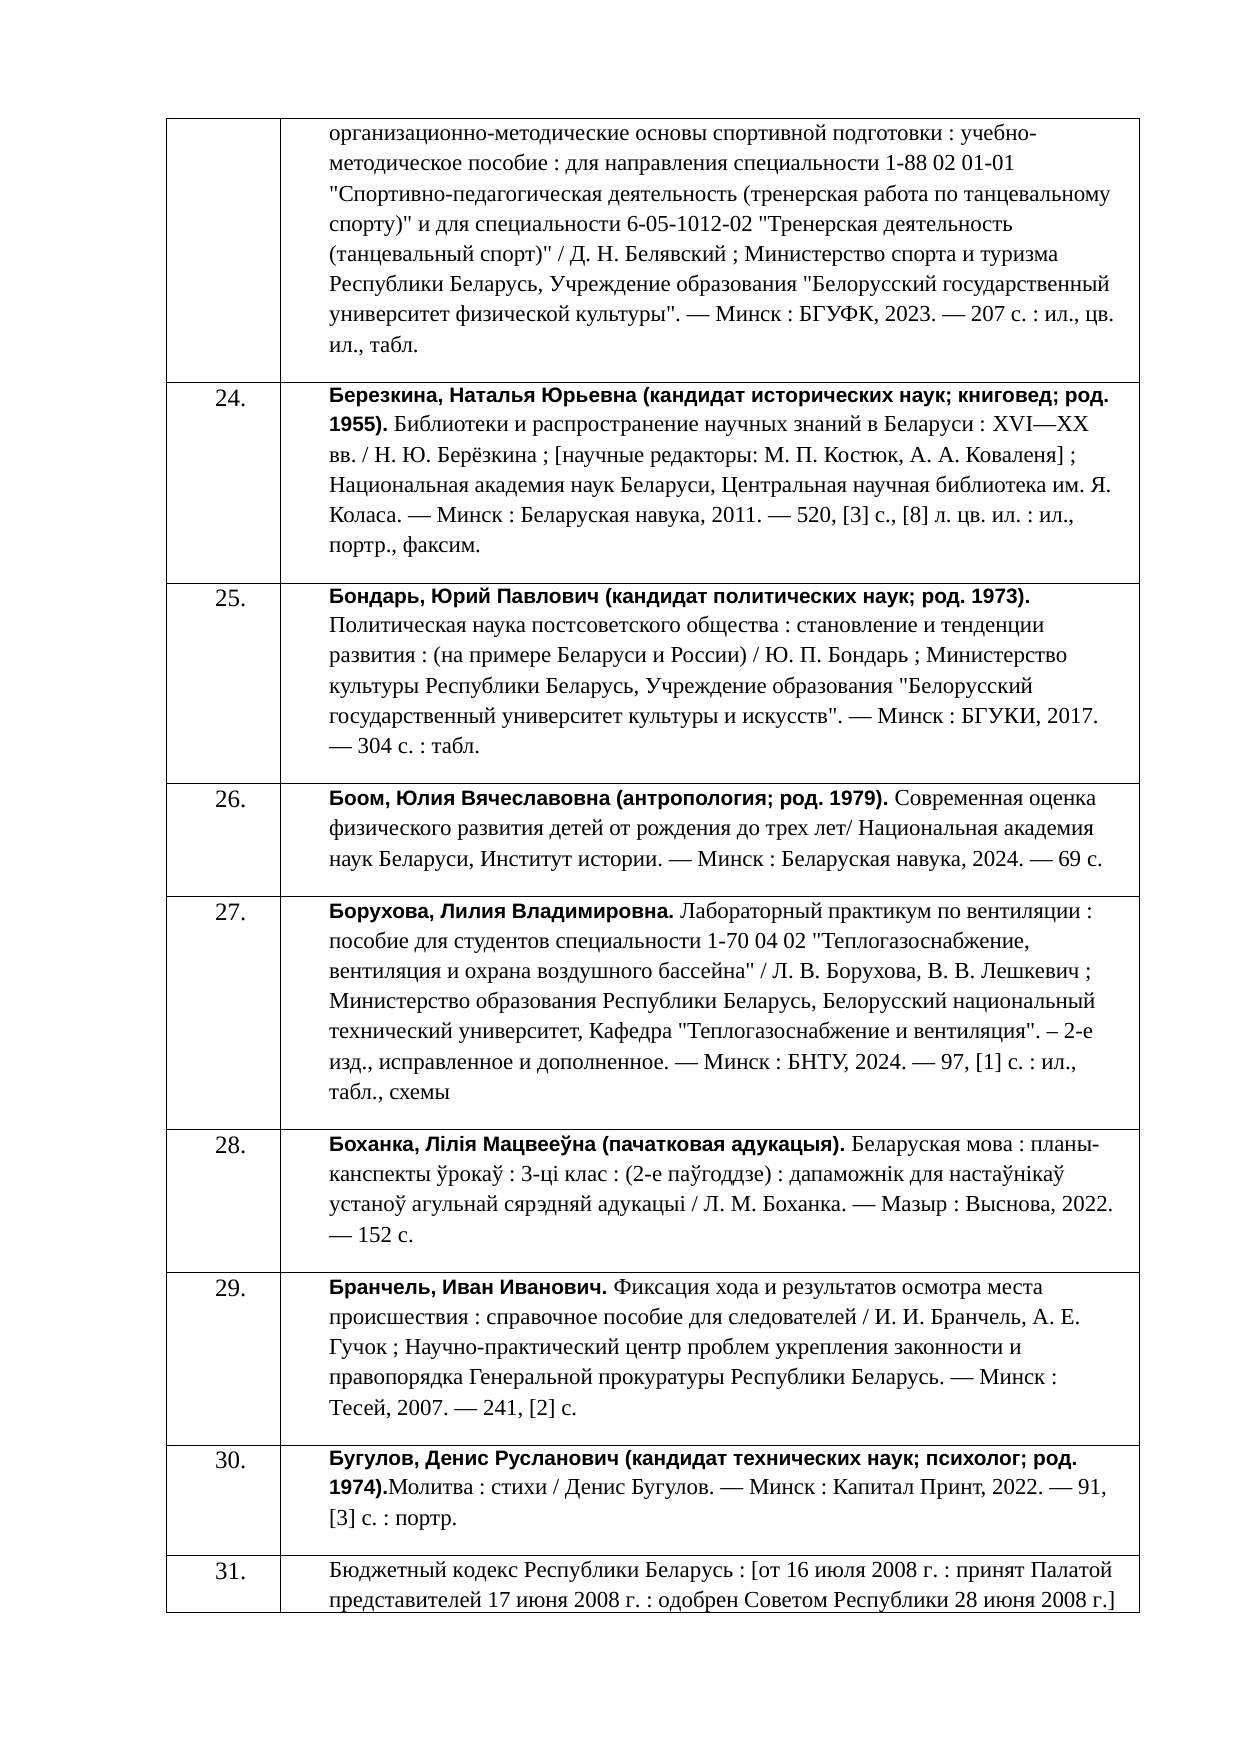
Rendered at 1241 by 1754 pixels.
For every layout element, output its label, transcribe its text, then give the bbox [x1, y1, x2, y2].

table_cell [167, 584, 280, 783]
table_cell [167, 1273, 280, 1444]
table_cell Боханка, Лілія Мацвееўна (пачатковая адукацыя). Беларуская мова : планы-канспекты ўрокаў : 3-ці клас : (2-е паўгоддзе) : дапаможнік для настаўнікаў устаноў агульнай сярэдняй адукацыі / Л. М. Боханка. ― Мазыр : Выснова, 2022. — 152 с. [281, 1130, 1139, 1272]
table_cell Бугулов, Денис Русланович (кандидат технических наук; психолог; род. 1974).Молитва : стихи / Денис Бугулов. ― Минск : Капитал Принт, 2022. — 91, [3] с. : портр. [281, 1446, 1139, 1555]
table_cell Бранчель, Иван Иванович. Фиксация хода и результатов осмотра места происшествия : справочное пособие для следователей / И. И. Бранчель, А. Е. Гучок ; Научно-практический центр проблем укрепления законности и правопорядка Генеральной прокуратуры Республики Беларусь. ― Минск : Тесей, 2007. — 241, [2] с. [281, 1273, 1139, 1444]
table_cell [167, 1446, 280, 1555]
table_cell [167, 1130, 280, 1272]
table_cell [167, 119, 280, 382]
table_cell Борухова, Лилия Владимировна. Лабораторный практикум по вентиляции : пособие для студентов специальности 1-70 04 02 "Теплогазоснабжение, вентиляция и охрана воздушного бассейна" / Л. В. Борухова, В. В. Лешкевич ; Министерство образования Республики Беларусь, Белорусский национальный технический университет, Кафедра "Теплогазоснабжение и вентиляция". – 2-е изд., исправленное и дополненное. ― Минск : БНТУ, 2024. — 97, [1] с. : ил., табл., схемы [281, 897, 1139, 1129]
table_cell [167, 897, 280, 1129]
table_cell организационно-методические основы спортивной подготовки : учебно-методическое пособие : для направления специальности 1-88 02 01-01 "Спортивно-педагогическая деятельность (тренерская работа по танцевальному спорту)" и для специальности 6-05-1012-02 "Тренерская деятельность (танцевальный спорт)" / Д. Н. Белявский ; Министерство спорта и туризма Республики Беларусь, Учреждение образования "Белорусский государственный университет физической культуры". ― Минск : БГУФК, 2023. — 207 с. : ил., цв. ил., табл. [281, 119, 1139, 382]
table_cell Бюджетный кодекс Республики Беларусь : [от 16 июля 2008 г. : принят Палатой представителей 17 июня 2008 г. : одобрен Советом Республики 28 июня 2008 г.] [281, 1556, 1139, 1612]
table_cell [167, 383, 280, 582]
table_cell [167, 784, 280, 896]
table_cell [167, 1556, 280, 1612]
table_cell Боом, Юлия Вячеславовна (антропология; род. 1979). Современная оценка физического развития детей от рождения до трех лет/ Национальная академия наук Беларуси, Институт истории. ― Минск : Беларуская навука, 2024. — 69 с. [281, 784, 1139, 896]
table_cell Березкина, Наталья Юрьевна (кандидат исторических наук; книговед; род. 1955). Библиотеки и распространение научных знаний в Беларуси : XVI―XX вв. / Н. Ю. Берёзкина ; [научные редакторы: М. П. Костюк, А. А. Коваленя] ; Национальная академия наук Беларуси, Центральная научная библиотека им. Я. Коласа. ― Минск : Беларуская навука, 2011. — 520, [3] с., [8] л. цв. ил. : ил., портр., факсим. [281, 383, 1139, 582]
table_cell Бондарь, Юрий Павлович (кандидат политических наук; род. 1973). Политическая наука постсоветского общества : становление и тенденции развития : (на примере Беларуси и России) / Ю. П. Бондарь ; Министерство культуры Республики Беларусь, Учреждение образования "Белорусский государственный университет культуры и искусств". ― Минск : БГУКИ, 2017. — 304 с. : табл. [281, 584, 1139, 783]
